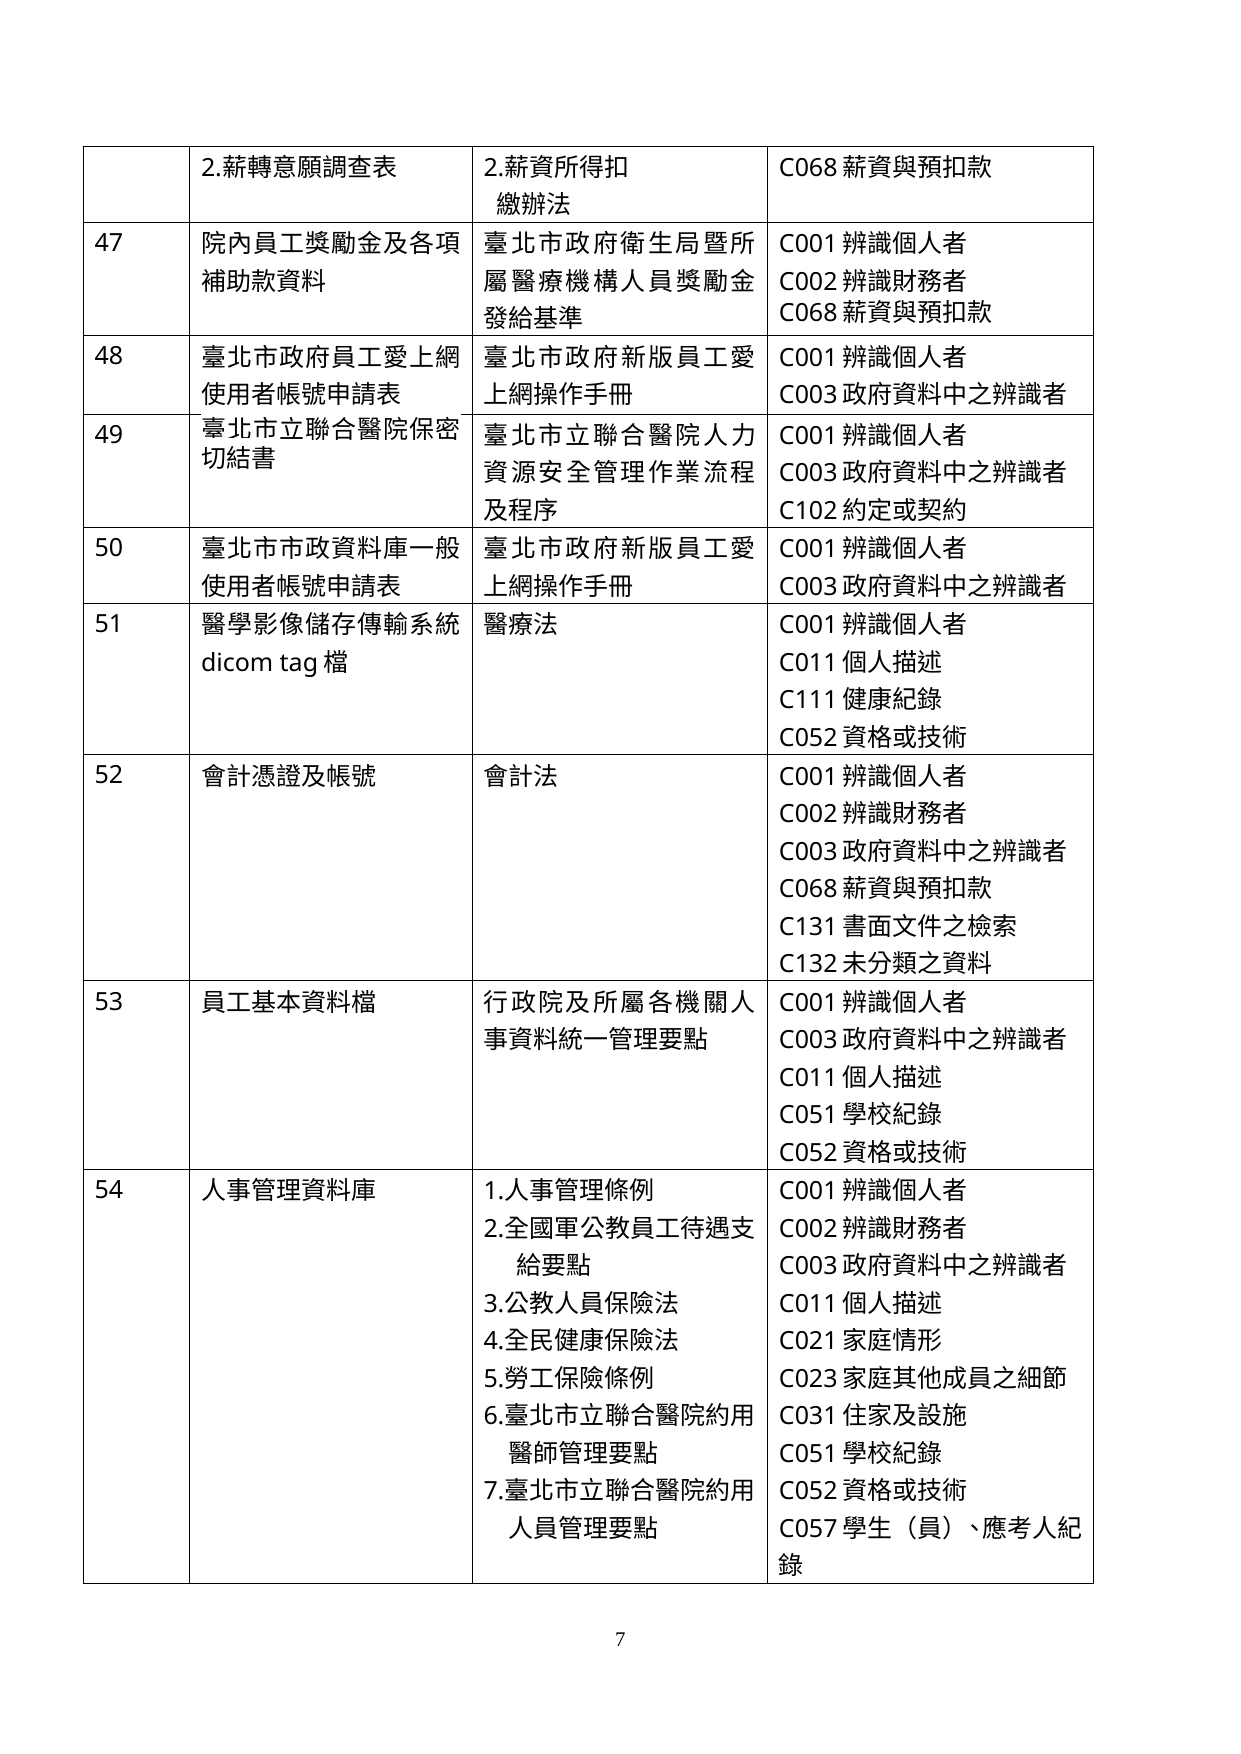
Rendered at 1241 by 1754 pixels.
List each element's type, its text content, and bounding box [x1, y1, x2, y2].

table_cell 2.薪轉意願調查表 [190, 147, 472, 222]
table_cell C001辨識個人者 C011個人描述 C111健康紀錄 C052資格或技術 [768, 604, 1093, 754]
table_cell 臺北市政府新版員工愛上網操作手冊 [473, 336, 767, 414]
table_cell 會計憑證及帳號 [190, 755, 472, 980]
table_cell 人事管理資料庫 [190, 1170, 472, 1582]
table_cell C001辨識個人者 C003政府資料中之辨識者 [768, 528, 1093, 603]
table_cell C068薪資與預扣款 [768, 147, 1093, 222]
table_cell C001辨識個人者 C003政府資料中之辨識者 C102約定或契約 [768, 415, 1093, 527]
table_cell 53 [84, 981, 189, 1169]
table_cell 院內員工獎勵金及各項補助款資料 [190, 223, 472, 335]
table_cell 醫學影像儲存傳輸系統dicom tag檔 [190, 604, 472, 754]
table_cell 臺北市政府員工愛上網使用者帳號申請表 [190, 336, 472, 414]
table_cell 51 [84, 604, 189, 754]
table_cell C001辨識個人者 C003政府資料中之辨識者 [768, 336, 1093, 414]
table_cell [84, 147, 189, 222]
table_cell 47 [84, 223, 189, 335]
table_cell C001辨識個人者 C002辨識財務者 C003政府資料中之辨識者 C011個人描述 C021家庭情形 C023家庭其他成員之細節 C031住家及設施 C051學校紀錄 C052資格或技術 C057學生（員）、應考人紀錄 [768, 1170, 1093, 1582]
table_cell C001辨識個人者 C003政府資料中之辨識者 C011個人描述 C051學校紀錄 C052資格或技術 [768, 981, 1093, 1169]
table_cell 52 [84, 755, 189, 980]
table_cell 行政院及所屬各機關人事資料統一管理要點 [473, 981, 767, 1169]
table_cell 50 [84, 528, 189, 603]
table_cell 員工基本資料檔 [190, 981, 472, 1169]
table_cell 1.人事管理條例 2.全國軍公教員工待遇支給要點 3.公教人員保險法 4.全民健康保險法 5.勞工保險條例 6.臺北市立聯合醫院約用醫師管理要點 7.臺北市立聯合醫院約用人員管理要點 [473, 1170, 767, 1582]
table_cell 醫療法 [473, 604, 767, 754]
table_cell 臺北市政府新版員工愛上網操作手冊 [473, 528, 767, 603]
table_cell 臺北市市政資料庫一般使用者帳號申請表 [190, 528, 472, 603]
table_cell 54 [84, 1170, 189, 1582]
table_cell 49 [84, 415, 189, 527]
table_cell 臺北市立聯合醫院人力資源安全管理作業流程及程序 [473, 415, 767, 527]
table_cell 臺北市立聯合醫院保密切結書 [190, 415, 472, 527]
table_cell 會計法 [473, 755, 767, 980]
table_cell 臺北市政府衛生局暨所屬醫療機構人員獎勵金發給基準 [473, 223, 767, 335]
table_cell 2.薪資所得扣 繳辦法 [473, 147, 767, 222]
table_cell 48 [84, 336, 189, 414]
table_cell C001辨識個人者 C002辨識財務者 C068薪資與預扣款 [768, 223, 1093, 335]
table_cell C001辨識個人者 C002辨識財務者 C003政府資料中之辨識者 C068薪資與預扣款 C131書面文件之檢索 C132未分類之資料 [768, 755, 1093, 980]
